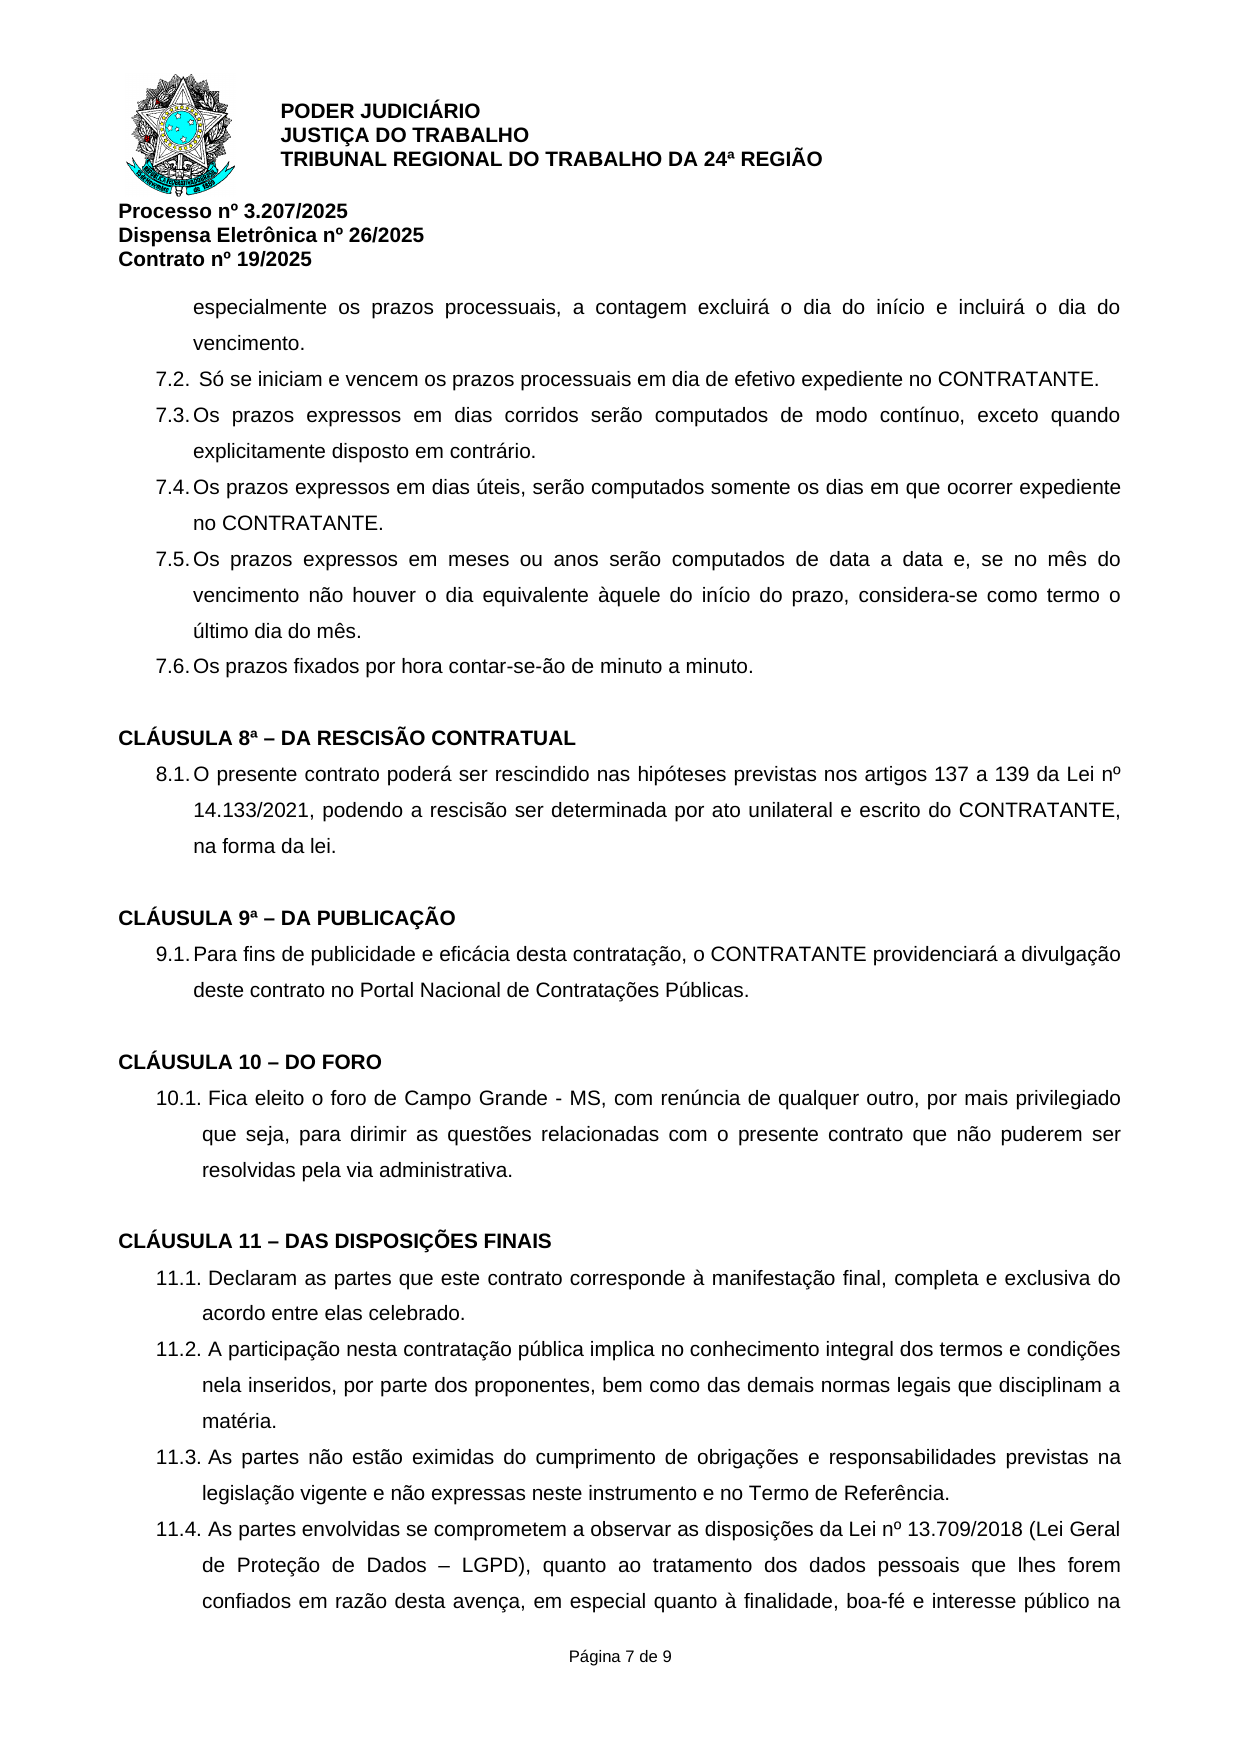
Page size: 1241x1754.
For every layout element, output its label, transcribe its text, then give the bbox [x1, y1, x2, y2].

list As partes não estão eximidas do cumprimento de obrigações e responsabilidades previstas na legislação vigente e não expressas neste instrumento e no Termo de Referência. [156, 1445, 1122, 1505]
subtitle CLÁUSULA 9ª – DA PUBLICAÇÃO [118, 906, 1122, 930]
subtitle CLÁUSULA 8ª – DA RESCISÃO CONTRATUAL [118, 726, 1122, 750]
list A participação nesta contratação pública implica no conhecimento integral dos termos e condições nela inseridos, por parte dos proponentes, bem como das demais normas legais que disciplinam a matéria. [156, 1337, 1122, 1433]
list O presente contrato poderá ser rescindido nas hipóteses previstas nos artigos 137 a 139 da Lei nº 14.133/2021, podendo a rescisão ser determinada por ato unilateral e escrito do CONTRATANTE, na forma da lei. [156, 762, 1122, 858]
list Os prazos expressos em meses ou anos serão computados de data a data e, se no mês do vencimento não houver o dia equivalente àquele do início do prazo, considera-se como termo o último dia do mês. [155, 547, 1122, 642]
list Os prazos expressos em dias úteis, serão computados somente os dias em que ocorrer expediente no CONTRATANTE. [155, 475, 1122, 534]
list CLÁUSULA 10 – DO FORO [118, 1050, 1122, 1074]
list Fica eleito o foro de Campo Grande - MS, com renúncia de qualquer outro, por mais privilegiado que seja, para dirimir as questões relacionadas com o presente contrato que não puderem ser resolvidas pela via administrativa. [156, 1086, 1122, 1181]
list Os prazos fixados por hora contar-se-ão de minuto a minuto. [155, 654, 1122, 678]
list Declaram as partes que este contrato corresponde à manifestação final, completa e exclusiva do acordo entre elas celebrado. [156, 1265, 1122, 1325]
list Os prazos expressos em dias corridos serão computados de modo contínuo, exceto quando explicitamente disposto em contrário. [155, 403, 1122, 463]
list As partes envolvidas se comprometem a observar as disposições da Lei nº 13.709/2018 (Lei Geral de Proteção de Dados – LGPD), quanto ao tratamento dos dados pessoais que lhes forem confiados em razão desta avença, em especial quanto à finalidade, boa-fé e interesse público na [156, 1517, 1122, 1613]
list Só se iniciam e vencem os prazos processuais em dia de efetivo expediente no CONTRATANTE. [155, 367, 1122, 391]
text CLÁUSULA 11 – DAS DISPOSIÇÕES FINAIS [118, 1229, 1122, 1253]
list Para fins de publicidade e eficácia desta contratação, o CONTRATANTE providenciará a divulgação deste contrato no Portal Nacional de Contratações Públicas. [156, 942, 1122, 1002]
list especialmente os prazos processuais, a contagem excluirá o dia do início e incluirá o dia do vencimento. [155, 295, 1122, 355]
